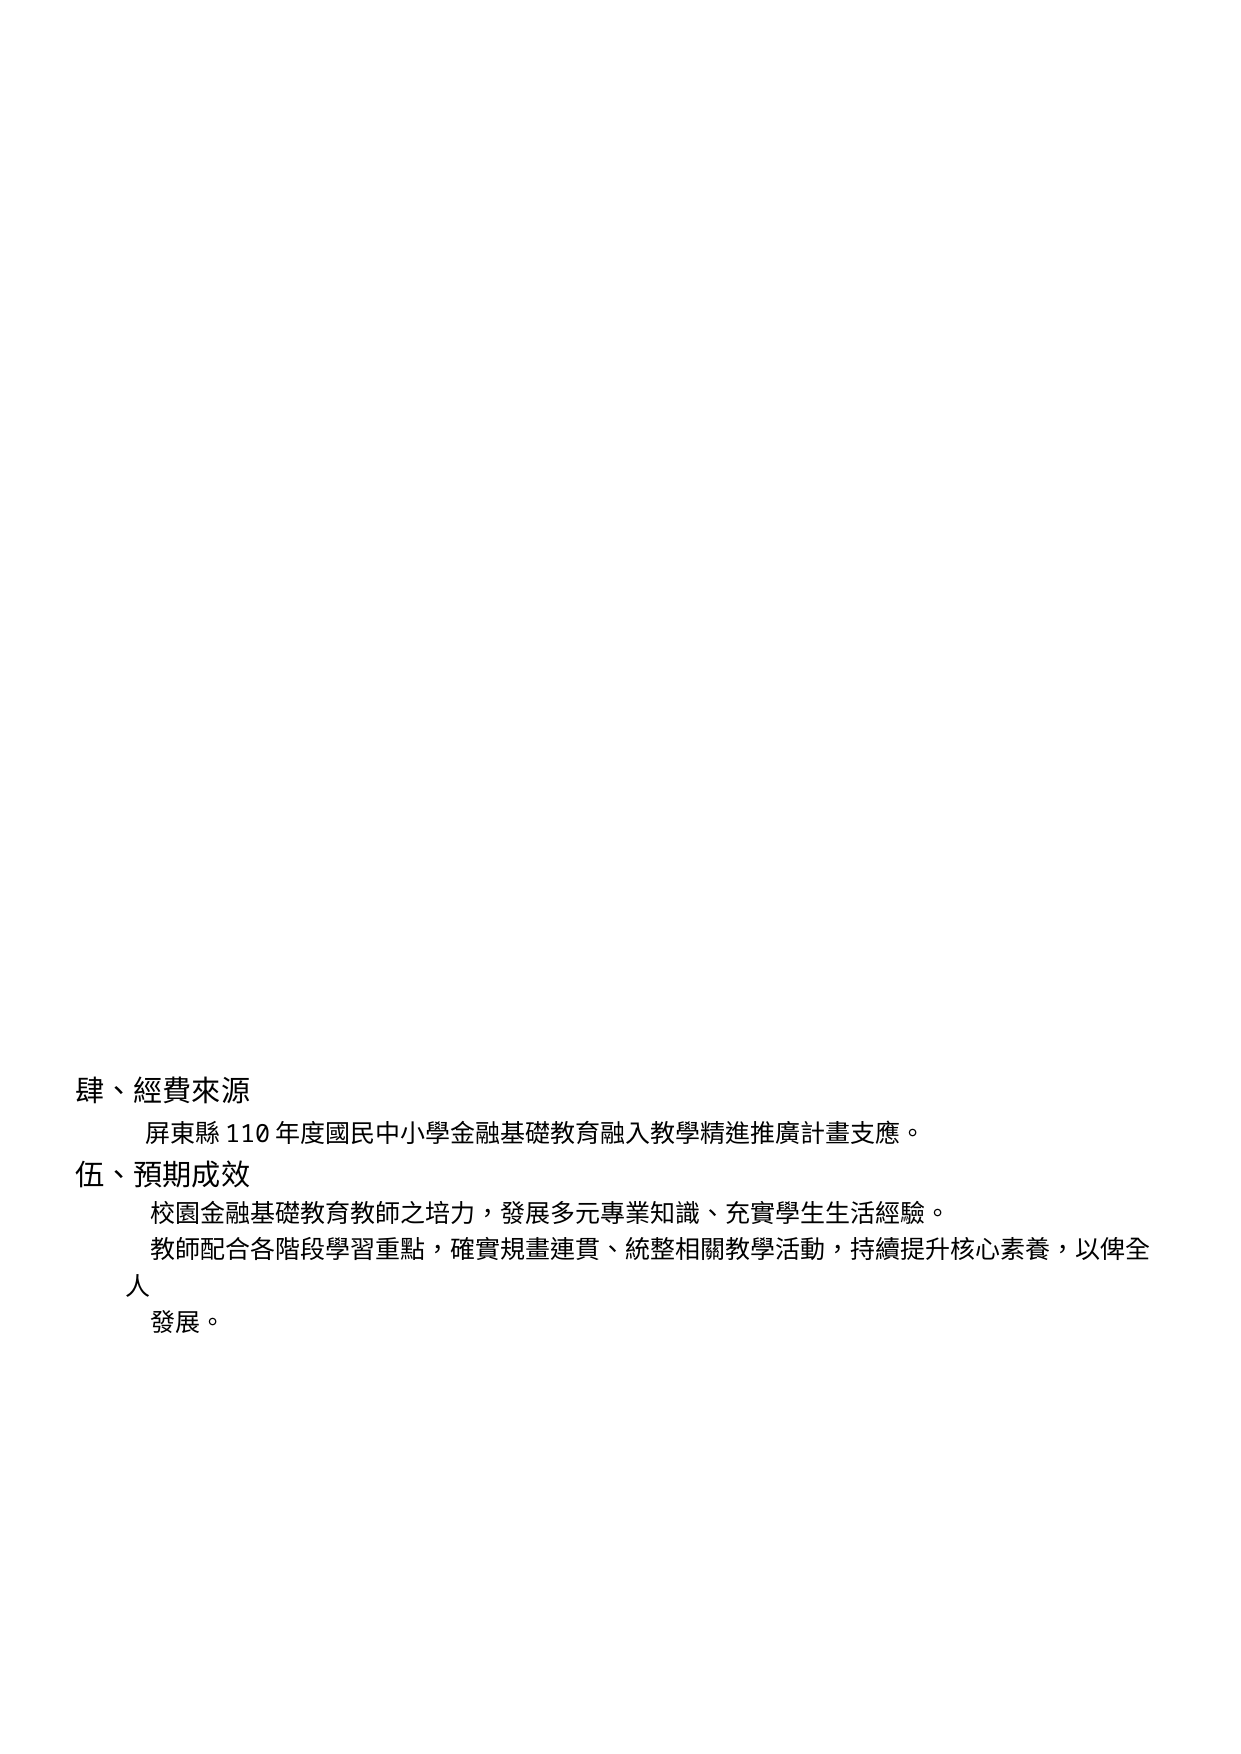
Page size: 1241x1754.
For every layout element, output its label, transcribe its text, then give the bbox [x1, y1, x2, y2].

text 屏東縣110年度國民中小學金融基礎教育融入教學精進推廣計畫支應。 [75, 1109, 1165, 1151]
text 肆、經費來源 [75, 1067, 1165, 1109]
text 校園金融基礎教育教師之培力，發展多元專業知識、充實學生生活經驗。 [75, 1193, 1165, 1230]
text 教師配合各階段學習重點，確實規畫連貫、統整相關教學活動，持續提升核心素養，以俾全人 [75, 1230, 1165, 1302]
text 伍、預期成效 [75, 1151, 1165, 1193]
text 發展。 [75, 1302, 1165, 1338]
